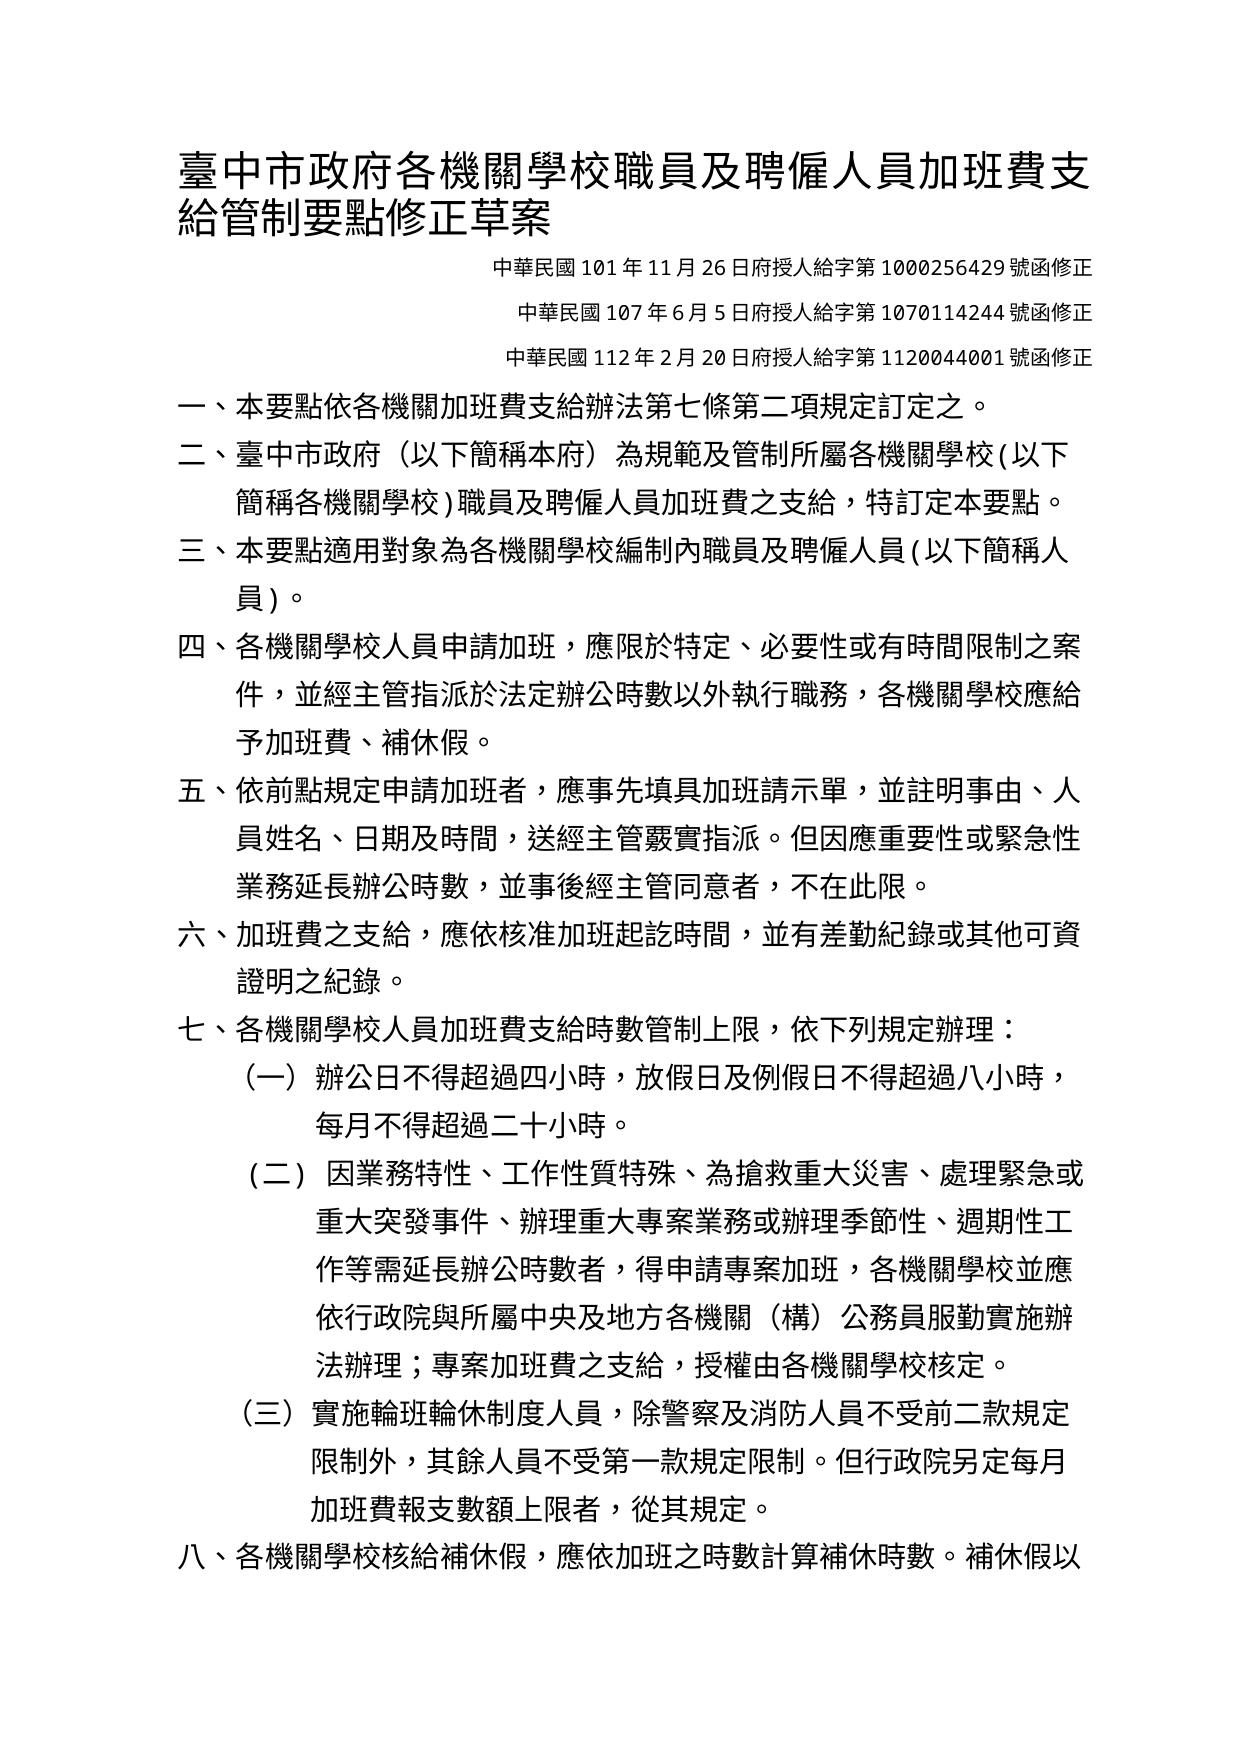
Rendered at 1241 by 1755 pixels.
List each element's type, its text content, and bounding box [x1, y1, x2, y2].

text 八、各機關學校核給補休假，應依加班之時數計算補休時數。補休假以 [177, 1529, 1093, 1577]
text 中華民國101年11月26日府授人給字第1000256429號函修正 [177, 251, 1093, 281]
text 中華民國107年6月5日府授人給字第1070114244號函修正 [177, 296, 1093, 327]
text 四、各機關學校人員申請加班，應限於特定、必要性或有時間限制之案件，並經主管指派於法定辦公時數以外執行職務，各機關學校應給予加班費、補休假。 [177, 619, 1093, 763]
text 五、依前點規定申請加班者，應事先填具加班請示單，並註明事由、人員姓名、日期及時間，送經主管覈實指派。但因應重要性或緊急性業務延長辦公時數，並事後經主管同意者，不在此限。 [177, 763, 1093, 907]
text 二、臺中市政府（以下簡稱本府）為規範及管制所屬各機關學校(以下簡稱各機關學校)職員及聘僱人員加班費之支給，特訂定本要點。 [177, 427, 1093, 523]
text 七、各機關學校人員加班費支給時數管制上限，依下列規定辦理： [177, 1002, 1093, 1050]
text 三、本要點適用對象為各機關學校編制內職員及聘僱人員(以下簡稱人員)。 [177, 523, 1093, 619]
text 中華民國112年2月20日府授人給字第1120044001號函修正 [177, 342, 1093, 372]
text （一）辦公日不得超過四小時，放假日及例假日不得超過八小時，每月不得超過二十小時。 [227, 1050, 1093, 1146]
text (二) 因業務特性、工作性質特殊、為搶救重大災害、處理緊急或重大突發事件、辦理重大專案業務或辦理季節性、週期性工作等需延長辦公時數者，得申請專案加班，各機關學校並應依行政院與所屬中央及地方各機關（構）公務員服勤實施辦法辦理；專案加班費之支給，授權由各機關學校核定。 [227, 1146, 1093, 1386]
text 一、本要點依各機關加班費支給辦法第七條第二項規定訂定之。 [177, 379, 1093, 427]
text 臺中市政府各機關學校職員及聘僱人員加班費支給管制要點修正草案 [177, 148, 1093, 243]
text 六、加班費之支給，應依核准加班起訖時間，並有差勤紀錄或其他可資證明之紀錄。 [178, 907, 1093, 1002]
text （三）實施輪班輪休制度人員，除警察及消防人員不受前二款規定限制外，其餘人員不受第一款規定限制。但行政院另定每月加班費報支數額上限者，從其規定。 [224, 1386, 1093, 1529]
